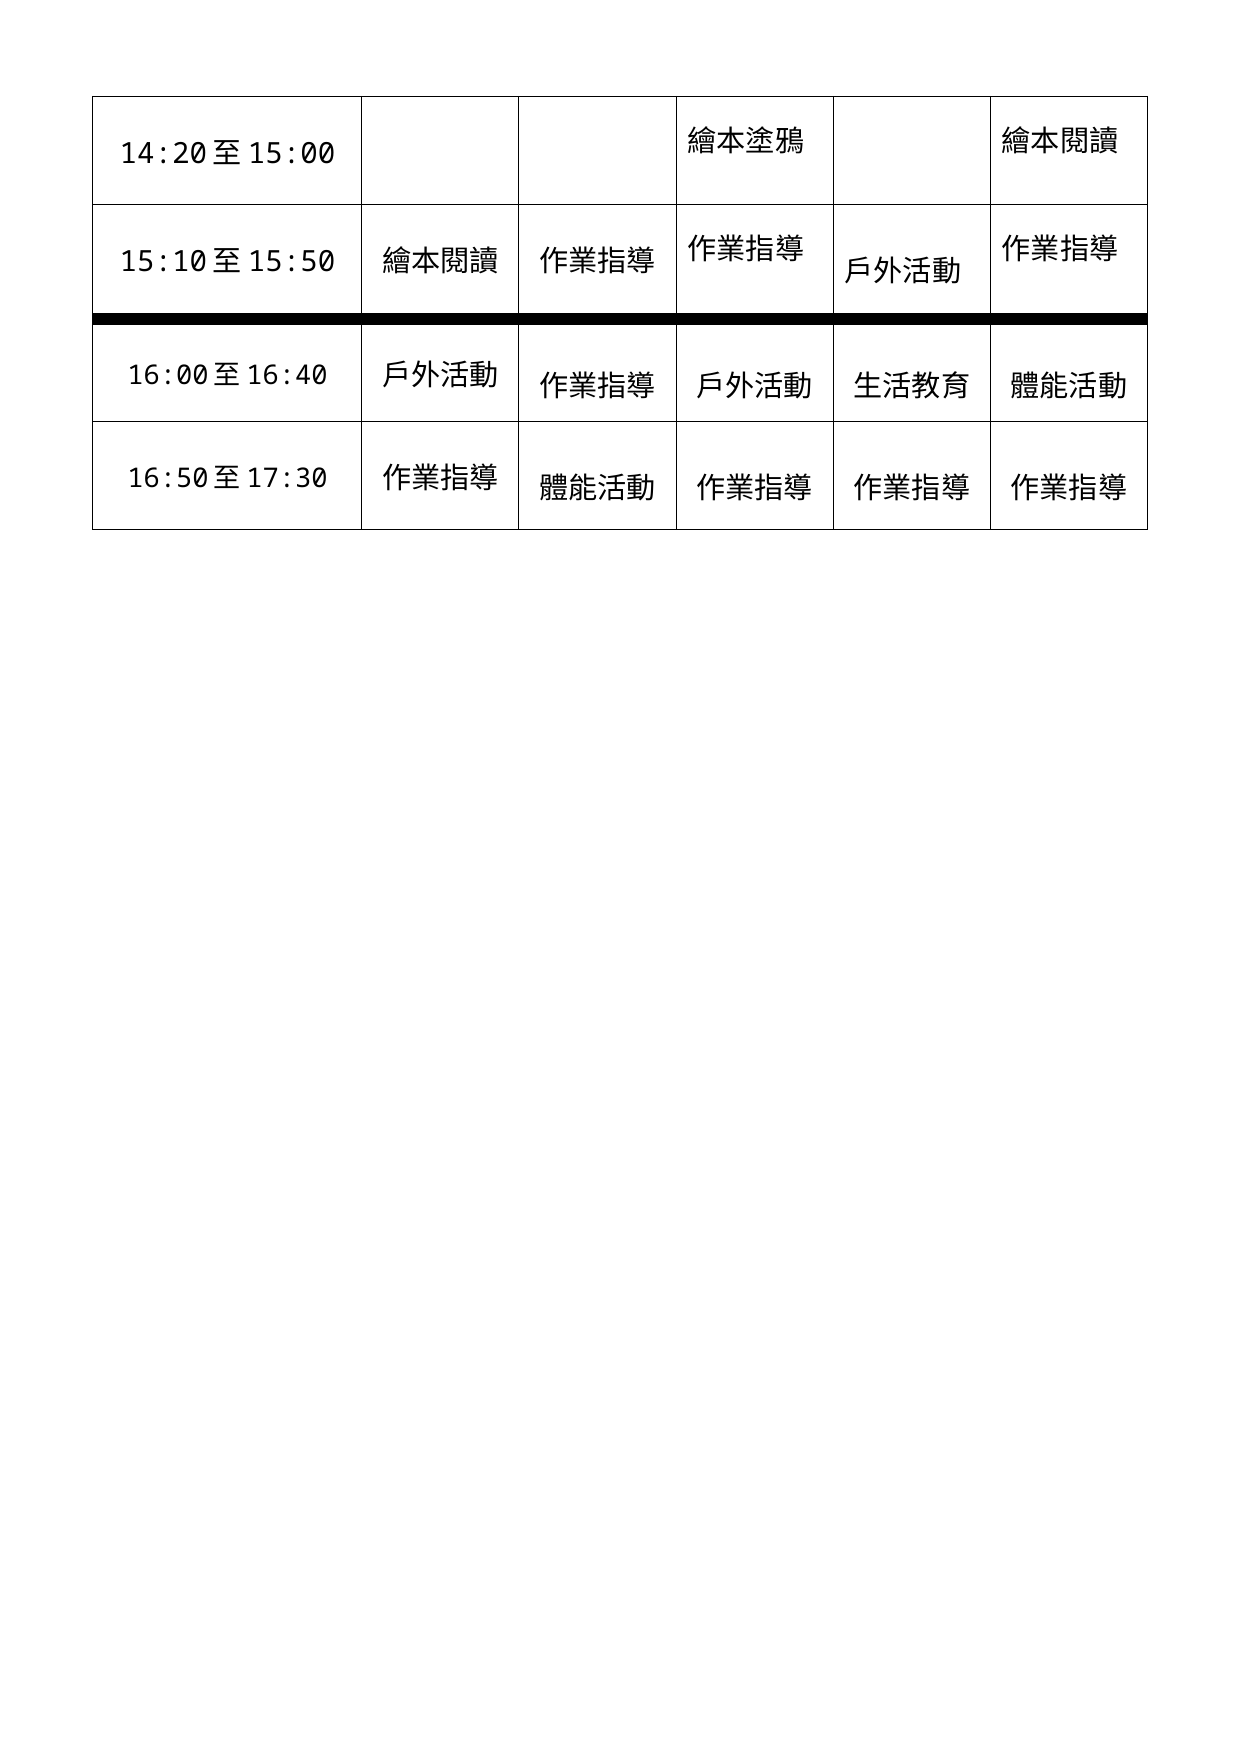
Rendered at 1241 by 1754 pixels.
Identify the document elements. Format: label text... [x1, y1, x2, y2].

table_cell 15:10至15:50 [93, 205, 361, 312]
table_cell 作業指導 [519, 325, 676, 421]
table_cell 作業指導 [362, 422, 518, 529]
table_cell 生活教育 [834, 325, 990, 421]
table_cell [519, 97, 676, 204]
table_cell 作業指導 [991, 205, 1147, 312]
table_cell 體能活動 [519, 422, 676, 529]
table_cell 作業指導 [834, 422, 990, 529]
table_cell 作業指導 [677, 205, 833, 312]
table_cell 繪本閱讀 [991, 97, 1147, 204]
table_cell 戶外活動 [362, 325, 518, 421]
table_cell 繪本閱讀 [362, 205, 518, 312]
table_cell 作業指導 [991, 422, 1147, 529]
table_cell 作業指導 [519, 205, 676, 312]
table_cell 繪本塗鴉 [677, 97, 833, 204]
table_cell [362, 97, 518, 204]
table_cell [834, 97, 990, 204]
table_cell 作業指導 [677, 422, 833, 529]
table_cell 14:20至15:00 [93, 97, 361, 204]
table_cell 16:50至17:30 [93, 422, 361, 529]
table_cell 戶外活動 [834, 205, 990, 312]
table_cell 戶外活動 [677, 325, 833, 421]
table_cell 體能活動 [991, 325, 1147, 421]
table_cell 16:00至16:40 [93, 325, 361, 421]
